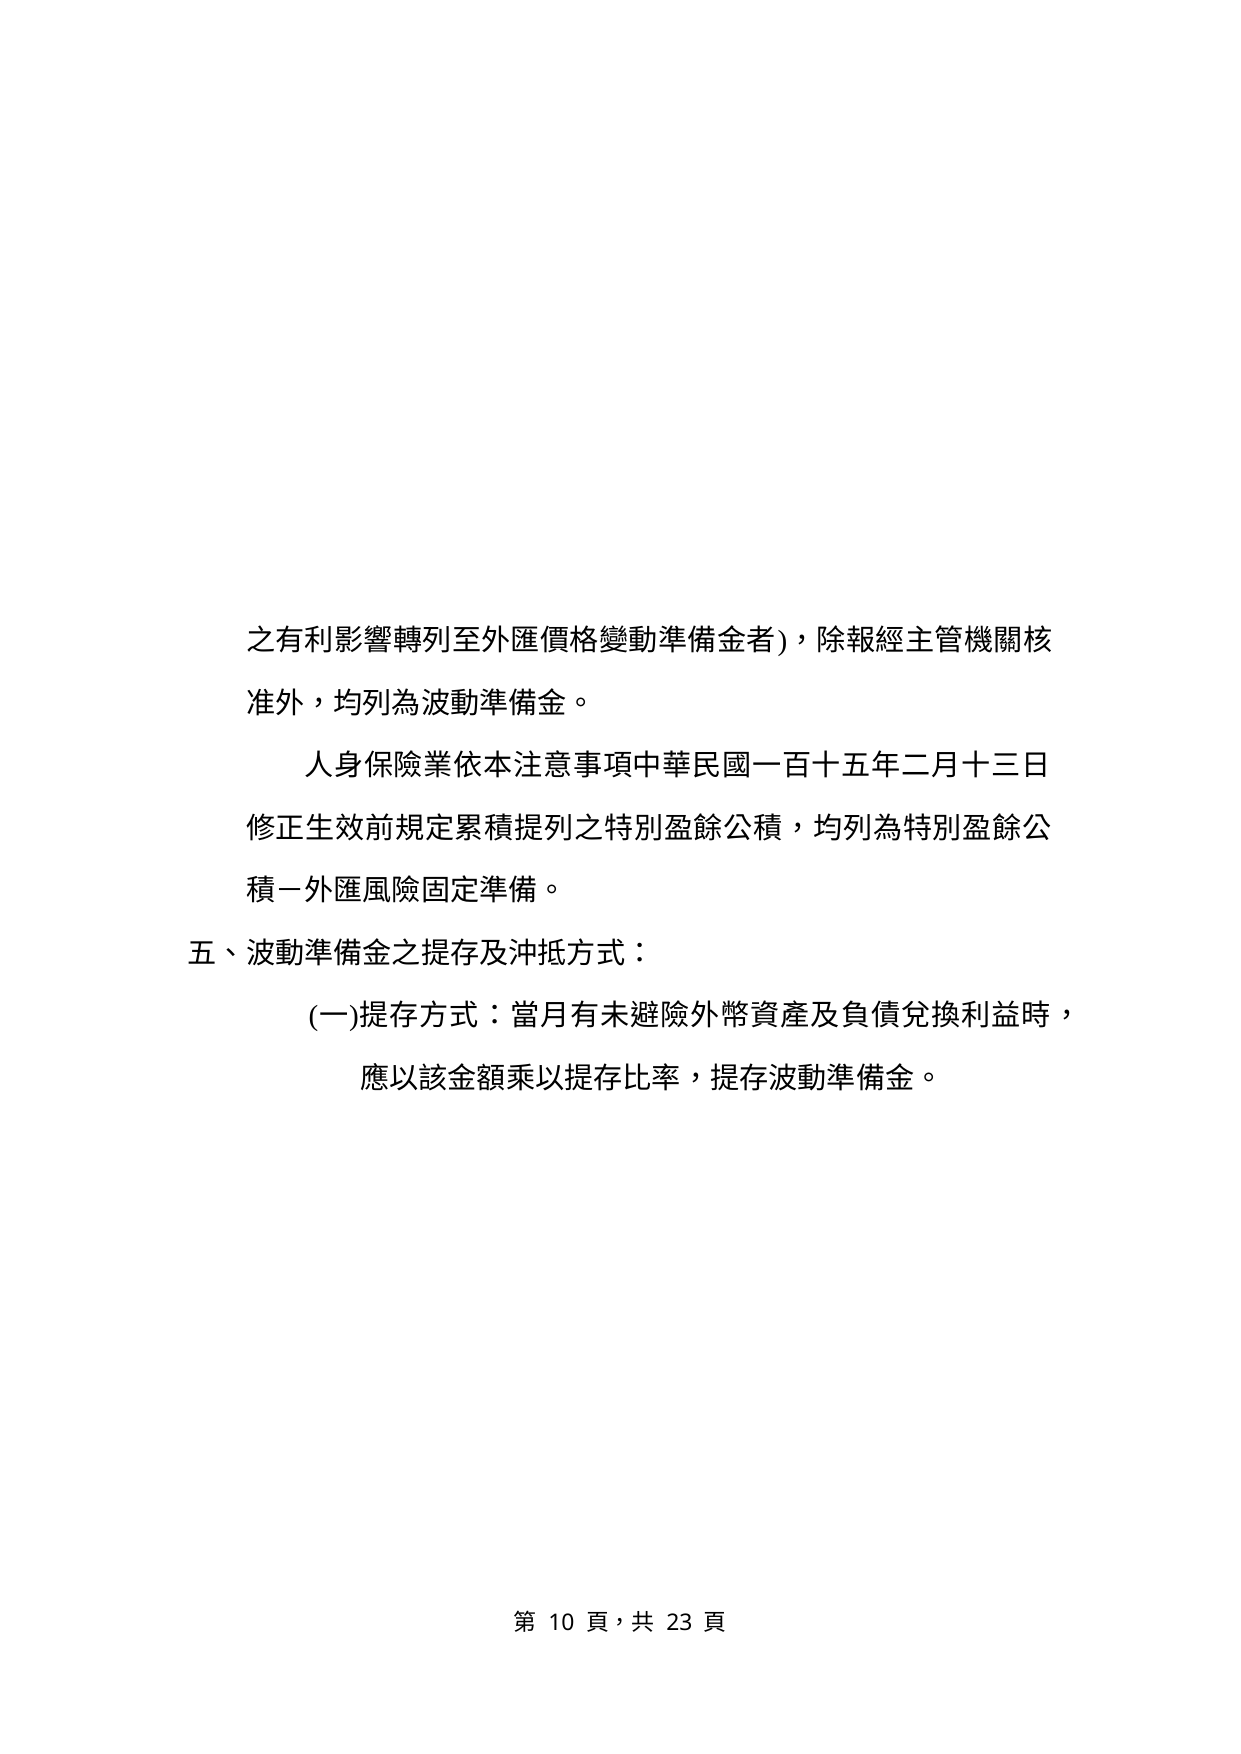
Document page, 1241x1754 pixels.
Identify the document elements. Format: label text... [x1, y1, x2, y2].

text 五、波動準備金之提存及沖抵方式： [187, 909, 1053, 971]
text 人身保險業依本注意事項中華民國一百十五年二月十三日修正生效前規定累積提列之特別盈餘公積，均列為特別盈餘公積－外匯風險固定準備。 [246, 721, 1053, 909]
text (一)提存方式：當月有未避險外幣資產及負債兌換利益時，應以該金額乘以提存比率，提存波動準備金。 [308, 971, 1053, 1096]
text 之有利影響轉列至外匯價格變動準備金者)，除報經主管機關核准外，均列為波動準備金。 [246, 596, 1053, 721]
